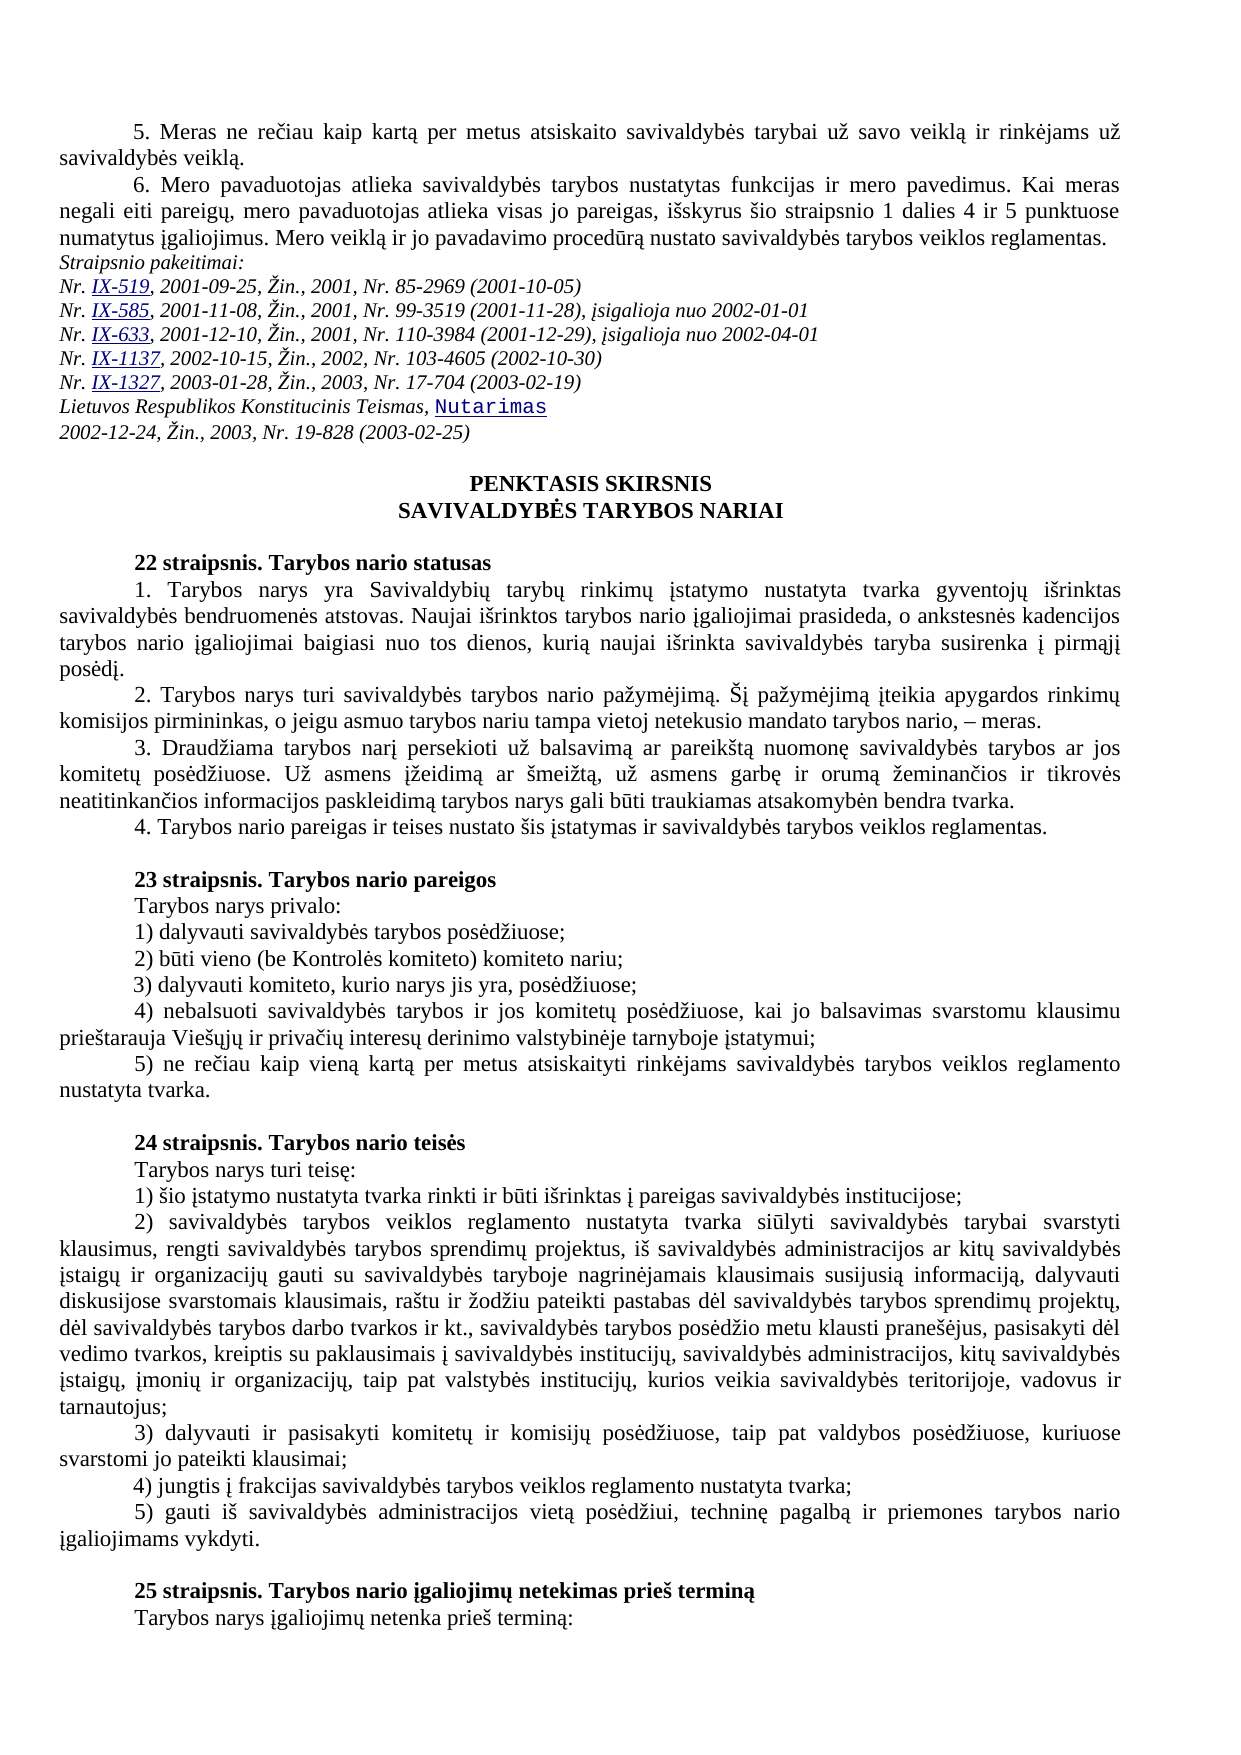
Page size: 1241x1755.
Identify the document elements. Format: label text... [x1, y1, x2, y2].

text 23 straipsnis. Tarybos nario pareigos [59, 866, 1122, 892]
text 1. Tarybos narys yra Savivaldybių tarybų rinkimų įstatymo nustatyta tvarka gyventojų išrinktas savivaldybės bendruomenės atstovas. Naujai išrinktos tarybos nario įgaliojimai prasideda, o ankstesnės kadencijos tarybos nario įgaliojimai baigiasi nuo tos dienos, kurią naujai išrinkta savivaldybės taryba susirenka į pirmąjį posėdį. [59, 576, 1122, 681]
text 1) šio įstatymo nustatyta tvarka rinkti ir būti išrinktas į pareigas savivaldybės institucijose; [59, 1182, 1122, 1208]
text 22 straipsnis. Tarybos nario statusas [59, 549, 1122, 576]
text Nr. IX-585, 2001-11-08, Žin., 2001, Nr. 99-3519 (2001-11-28), įsigalioja nuo 2002-01-01 [59, 298, 1122, 322]
text 3) dalyvauti ir pasisakyti komitetų ir komisijų posėdžiuose, taip pat valdybos posėdžiuose, kuriuose svarstomi jo pateikti klausimai; [59, 1419, 1122, 1472]
text 24 straipsnis. Tarybos nario teisės [59, 1129, 1122, 1156]
text 2) savivaldybės tarybos veiklos reglamento nustatyta tvarka siūlyti savivaldybės tarybai svarstyti klausimus, rengti savivaldybės tarybos sprendimų projektus, iš savivaldybės administracijos ar kitų savivaldybės įstaigų ir organizacijų gauti su savivaldybės taryboje nagrinėjamais klausimais susijusią informaciją, dalyvauti diskusijose svarstomais klausimais, raštu ir žodžiu pateikti pastabas dėl savivaldybės tarybos sprendimų projektų, dėl savivaldybės tarybos darbo tvarkos ir kt., savivaldybės tarybos posėdžio metu klausti pranešėjus, pasisakyti dėl vedimo tvarkos, kreiptis su paklausimais į savivaldybės institucijų, savivaldybės administracijos, kitų savivaldybės įstaigų, įmonių ir organizacijų, taip pat valstybės institucijų, kurios veikia savivaldybės teritorijoje, vadovus ir tarnautojus; [59, 1208, 1122, 1419]
text 25 straipsnis. Tarybos nario įgaliojimų netekimas prieš terminą [59, 1577, 1122, 1604]
text 6. Mero pavaduotojas atlieka savivaldybės tarybos nustatytas funkcijas ir mero pavedimus. Kai meras negali eiti pareigų, mero pavaduotojas atlieka visas jo pareigas, išskyrus šio straipsnio 1 dalies 4 ir 5 punktuose numatytus įgaliojimus. Mero veiklą ir jo pavadavimo procedūrą nustato savivaldybės tarybos veiklos reglamentas. [59, 171, 1122, 250]
text Nr. IX-1137, 2002-10-15, Žin., 2002, Nr. 103-4605 (2002-10-30) [59, 346, 1122, 370]
text Nr. IX-633, 2001-12-10, Žin., 2001, Nr. 110-3984 (2001-12-29), įsigalioja nuo 2002-04-01 [59, 322, 1122, 346]
text Straipsnio pakeitimai: [59, 250, 1122, 274]
text Lietuvos Respublikos Konstitucinis Teismas, Nutarimas [59, 394, 1122, 420]
text 4) nebalsuoti savivaldybės tarybos ir jos komitetų posėdžiuose, kai jo balsavimas svarstomu klausimu prieštarauja Viešųjų ir privačių interesų derinimo valstybinėje tarnyboje įstatymui; [59, 997, 1122, 1050]
text 1) dalyvauti savivaldybės tarybos posėdžiuose; [59, 918, 1122, 945]
text 5) ne rečiau kaip vieną kartą per metus atsiskaityti rinkėjams savivaldybės tarybos veiklos reglamento nustatyta tvarka. [59, 1050, 1122, 1103]
text 3) dalyvauti komiteto, kurio narys jis yra, posėdžiuose; [59, 971, 1122, 997]
text Tarybos narys privalo: [59, 892, 1122, 918]
text 2) būti vieno (be Kontrolės komiteto) komiteto nariu; [59, 945, 1122, 971]
text 2. Tarybos narys turi savivaldybės tarybos nario pažymėjimą. Šį pažymėjimą įteikia apygardos rinkimų komisijos pirmininkas, o jeigu asmuo tarybos nariu tampa vietoj netekusio mandato tarybos nario, – meras. [59, 681, 1122, 734]
text Tarybos narys įgaliojimų netenka prieš terminą: [59, 1604, 1122, 1630]
text SAVIVALDYBĖS TARYBOS NARIAI [59, 497, 1122, 523]
text 5) gauti iš savivaldybės administracijos vietą posėdžiui, techninę pagalbą ir priemones tarybos nario įgaliojimams vykdyti. [59, 1498, 1122, 1551]
text 4) jungtis į frakcijas savivaldybės tarybos veiklos reglamento nustatyta tvarka; [59, 1472, 1122, 1498]
text 4. Tarybos nario pareigas ir teises nustato šis įstatymas ir savivaldybės tarybos veiklos reglamentas. [59, 813, 1122, 839]
text Tarybos narys turi teisę: [59, 1156, 1122, 1182]
text 5. Meras ne rečiau kaip kartą per metus atsiskaito savivaldybės tarybai už savo veiklą ir rinkėjams už savivaldybės veiklą. [59, 118, 1122, 171]
text Nr. IX-519, 2001-09-25, Žin., 2001, Nr. 85-2969 (2001-10-05) [59, 274, 1122, 298]
text Nr. IX-1327, 2003-01-28, Žin., 2003, Nr. 17-704 (2003-02-19) [59, 370, 1122, 394]
subtitle PENKTASIS SKIRSNIS [59, 470, 1122, 497]
text 3. Draudžiama tarybos narį persekioti už balsavimą ar pareikštą nuomonę savivaldybės tarybos ar jos komitetų posėdžiuose. Už asmens įžeidimą ar šmeižtą, už asmens garbę ir orumą žeminančios ir tikrovės neatitinkančios informacijos paskleidimą tarybos narys gali būti traukiamas atsakomybėn bendra tvarka. [59, 734, 1122, 813]
text 2002-12-24, Žin., 2003, Nr. 19-828 (2003-02-25) [59, 420, 1122, 444]
